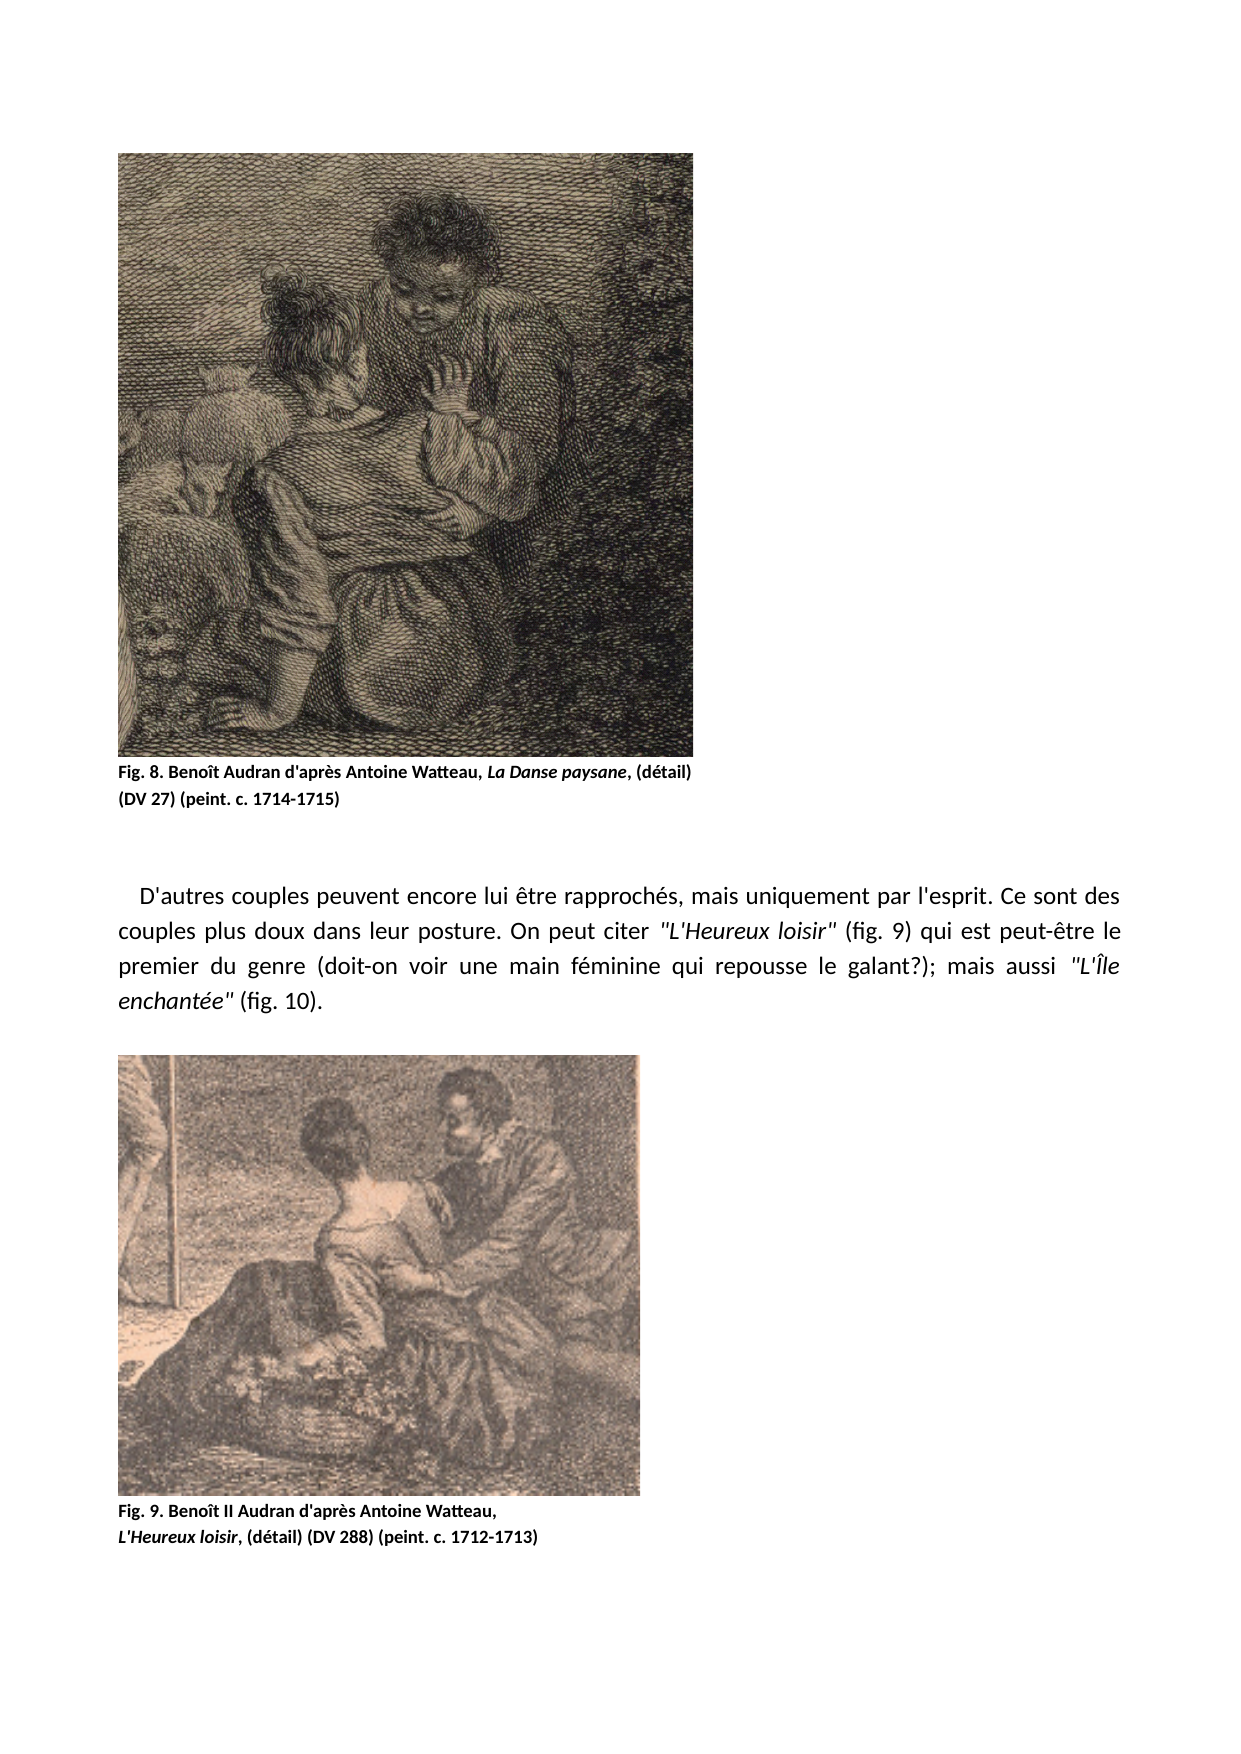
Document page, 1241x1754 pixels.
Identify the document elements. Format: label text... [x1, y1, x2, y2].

text (DV 27) (peint. c. 1714-1715) [118, 787, 1122, 810]
text D'autres couples peuvent encore lui être rapprochés, mais uniquement par l'esprit. Ce sont des couples plus doux dans leur posture. On peut citer "L'Heureux loisir" (fig. 9) qui est peut-être le premier du genre (doit-on voir une main féminine qui repousse le galant?); mais aussi "L'Île enchantée" (fig. 10). [118, 880, 1122, 1015]
text L'Heureux loisir, (détail) (DV 288) (peint. c. 1712-1713) [118, 1526, 1122, 1548]
text Fig. 8. Benoît Audran d'après Antoine Watteau, La Danse paysane, (détail) [118, 761, 1122, 783]
text Fig. 9. Benoît II Audran d'après Antoine Watteau, [118, 1499, 1122, 1522]
